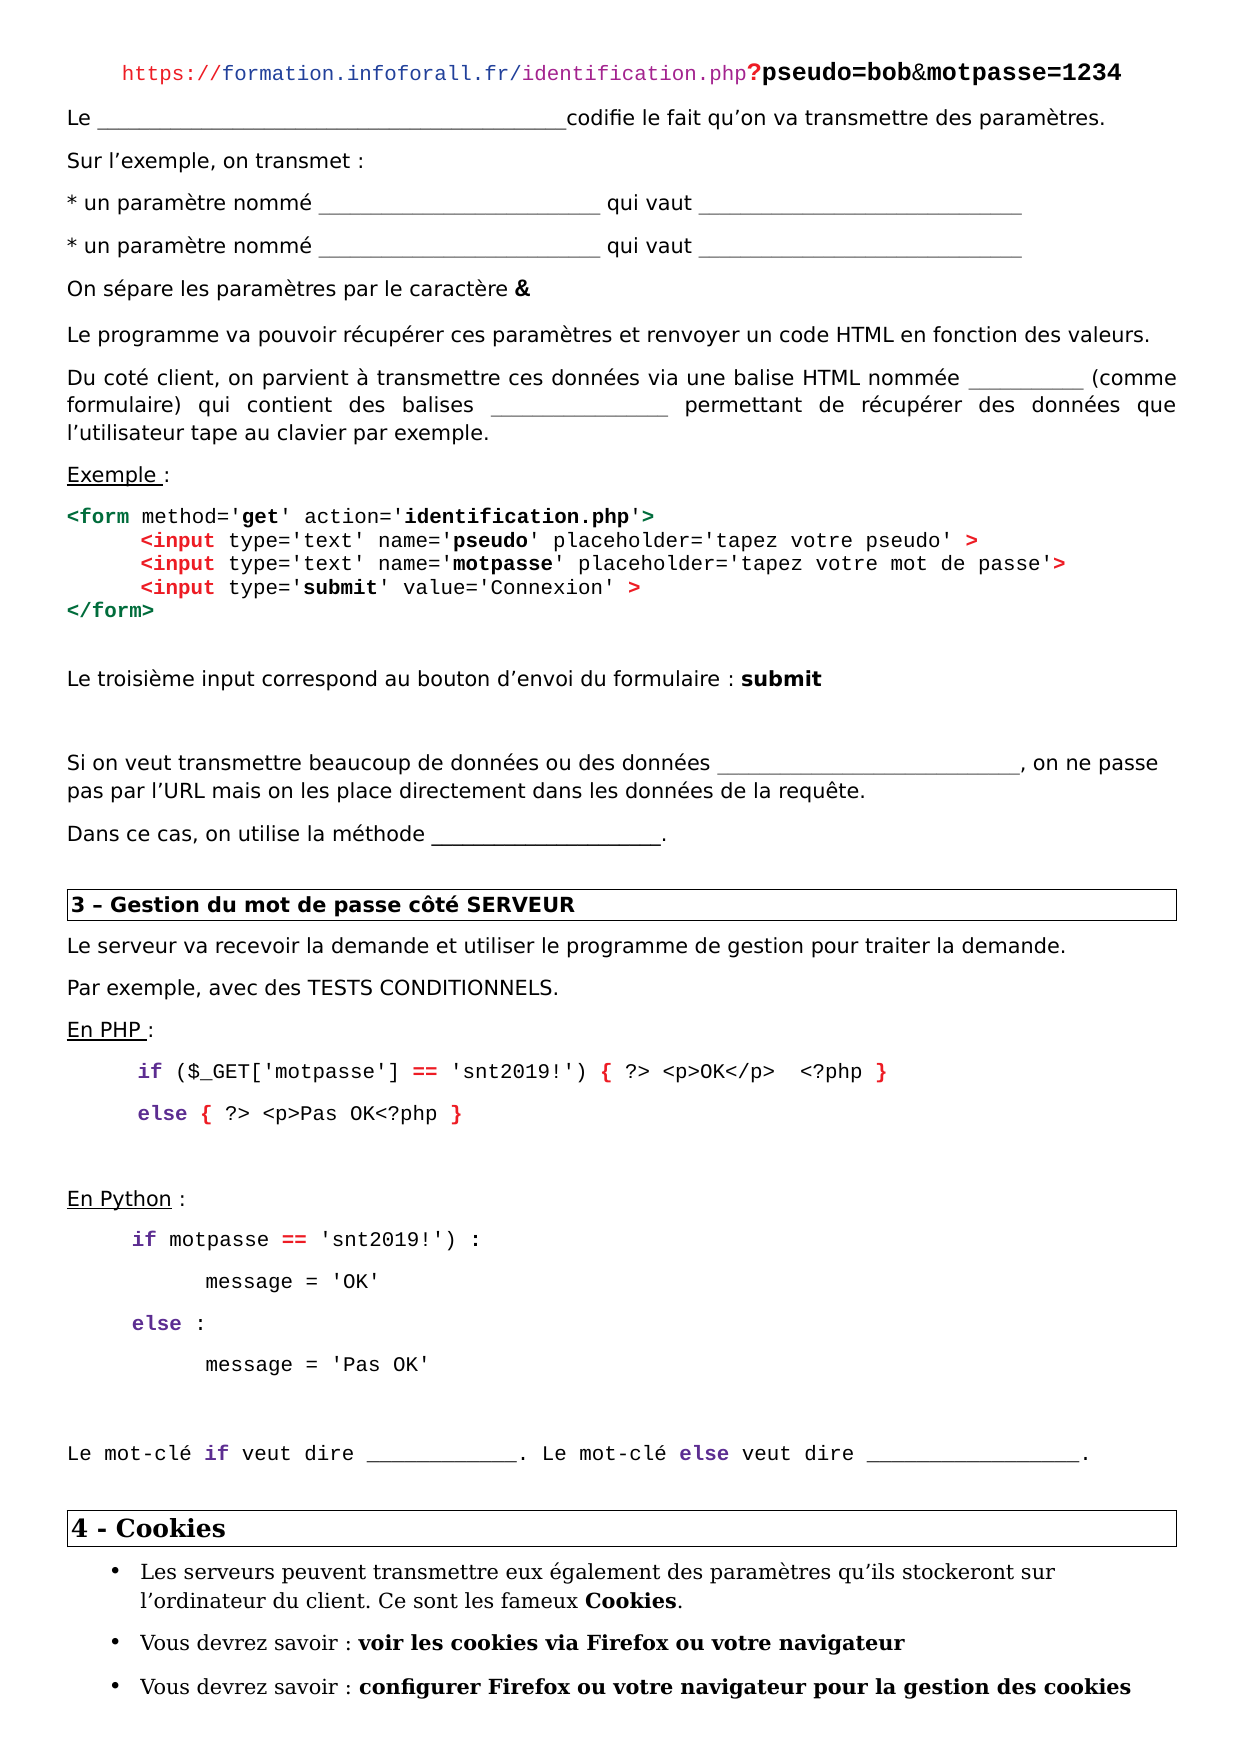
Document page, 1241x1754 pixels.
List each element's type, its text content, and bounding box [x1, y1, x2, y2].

text <input type='text' name='pseudo' placeholder='tapez votre pseudo' > [67, 529, 1177, 553]
subtitle 4 - Cookies [68, 1511, 1176, 1546]
text On sépare les paramètres par le caractère & [67, 276, 1177, 304]
text Le serveur va recevoir la demande et utiliser le programme de gestion pour traiter la demande. [67, 934, 1177, 958]
text Du coté client, on parvient à transmettre ces données via une balise HTML nommée ___________ (comme formulaire) qui contient des balises _________________ permettant de récupérer des données que l’utilisateur tape au clavier par exemple. [67, 366, 1177, 445]
text <input type='submit' value='Connexion' > [67, 577, 1177, 601]
subtitle 3 – Gestion du mot de passe côté SERVEUR [68, 890, 1176, 920]
text Dans ce cas, on utilise la méthode ______________________. [67, 822, 1177, 846]
text Le programme va pouvoir récupérer ces paramètres et renvoyer un code HTML en fonction des valeurs. [67, 323, 1177, 347]
text message = 'OK' [132, 1271, 1177, 1294]
text Si on veut transmettre beaucoup de données ou des données _____________________________, on ne passe pas par l’URL mais on les place directement dans les données de la requête. [67, 751, 1177, 803]
text else : [132, 1313, 1177, 1336]
text Par exemple, avec des TESTS CONDITIONNELS. [67, 976, 1177, 1000]
text if motpasse == 'snt2019!') : [132, 1229, 1177, 1253]
text * un paramètre nommé ___________________________ qui vaut _______________________________ [67, 191, 1177, 216]
text Le mot-clé if veut dire ____________. Le mot-clé else veut dire _________________. [67, 1443, 1177, 1467]
text Exemple : [67, 463, 1177, 488]
text if ($_GET['motpasse'] == 'snt2019!') { ?> <p>OK</p> <?php } [137, 1061, 1177, 1084]
text En Python : [67, 1187, 1177, 1211]
text Le troisième input correspond au bouton d’envoi du formulaire : submit [67, 667, 1177, 691]
text else { ?> <p>Pas OK<?php } [137, 1103, 1177, 1126]
text En PHP : [67, 1018, 1177, 1043]
text Sur l’exemple, on transmet : [67, 149, 1177, 173]
list Vous devrez savoir : voir les cookies via Firefox ou votre navigateur [111, 1631, 1177, 1656]
text </form> [67, 601, 1177, 624]
list Les serveurs peuvent transmettre eux également des paramètres qu’ils stockeront sur l’ordinateur du client. Ce sont les fameux Cookies. [111, 1560, 1177, 1613]
text * un paramètre nommé ___________________________ qui vaut _______________________________ [67, 234, 1177, 258]
text https://formation.infoforall.fr/identification.php?pseudo=bob&motpasse=1234 [67, 59, 1177, 88]
text message = 'Pas OK' [132, 1354, 1177, 1378]
list Vous devrez savoir : configurer Firefox ou votre navigateur pour la gestion des cookies [111, 1674, 1177, 1699]
text <input type='text' name='motpasse' placeholder='tapez votre mot de passe'> [67, 553, 1177, 577]
text Le _____________________________________________codifie le fait qu’on va transmettre des paramètres. [67, 106, 1177, 131]
text <form method='get' action='identification.php'> [67, 506, 1177, 529]
